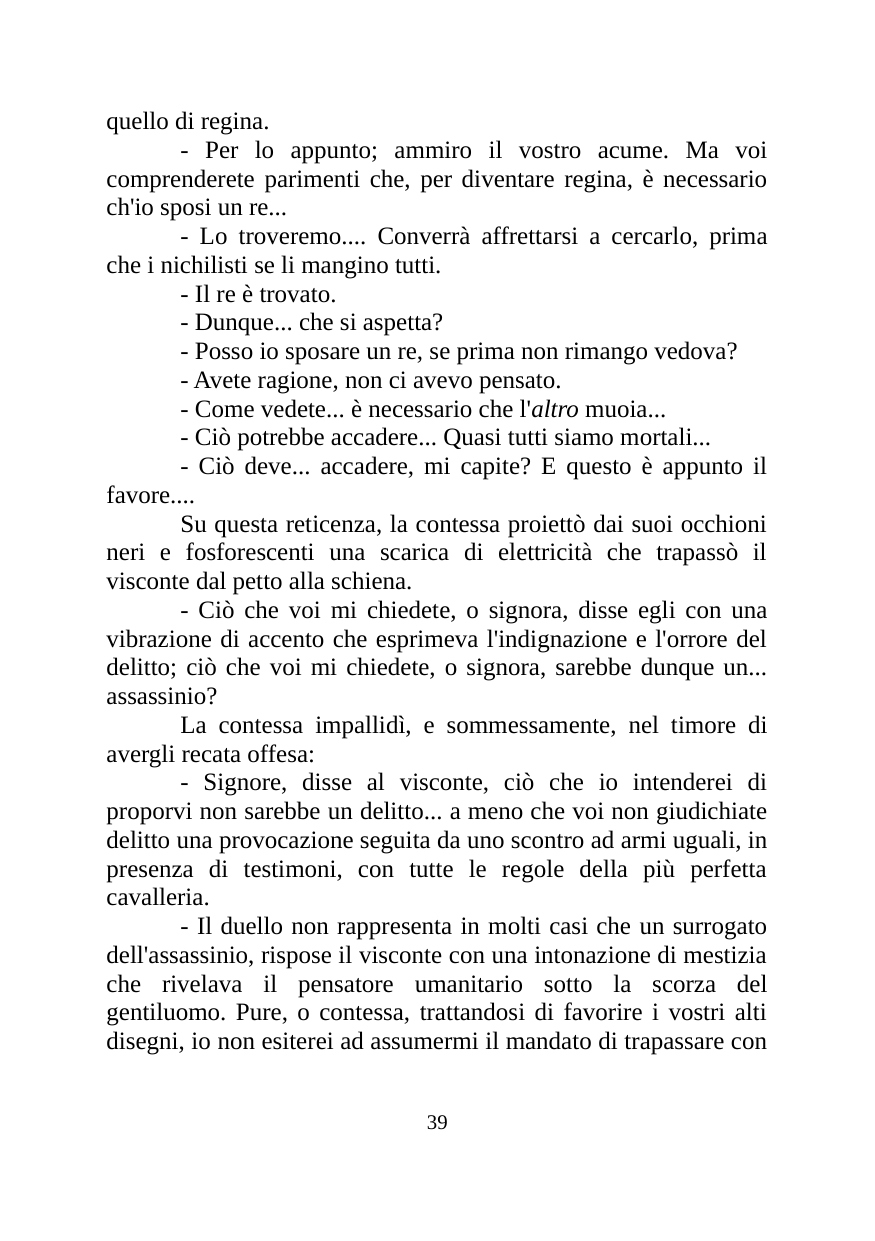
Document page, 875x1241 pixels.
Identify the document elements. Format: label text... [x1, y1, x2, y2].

text - Il duello non rappresenta in molti casi che un surrogato dell'assassinio, rispose il visconte con una intonazione di mestizia che rivelava il pensatore umanitario sotto la scorza del gentiluomo. Pure, o contessa, trattandosi di favorire i vostri alti disegni, io non esiterei ad assumermi il mandato di trapassare con [106, 911, 768, 1055]
text - Per lo appunto; ammiro il vostro acume. Ma voi comprenderete parimenti che, per diventare regina, è necessario ch'io sposi un re... [106, 135, 768, 221]
text quello di regina. [106, 106, 768, 135]
text - Signore, disse al visconte, ciò che io intenderei di proporvi non sarebbe un delitto... a meno che voi non giudichiate delitto una provocazione seguita da uno scontro ad armi uguali, in presenza di testimoni, con tutte le regole della più perfetta cavalleria. [106, 767, 768, 911]
text La contessa impallidì, e sommessamente, nel timore di avergli recata offesa: [106, 710, 768, 767]
text - Il re è trovato. [106, 279, 768, 307]
text - Come vedete... è necessario che l'altro muoia... [106, 394, 768, 422]
text - Ciò deve... accadere, mi capite? E questo è appunto il favore.... [106, 451, 768, 509]
text - Lo troveremo.... Converrà affrettarsi a cercarlo, prima che i nichilisti se li mangino tutti. [106, 221, 768, 279]
text - Ciò che voi mi chiedete, o signora, disse egli con una vibrazione di accento che esprimeva l'indignazione e l'orrore del delitto; ciò che voi mi chiedete, o signora, sarebbe dunque un... assassinio? [106, 595, 768, 710]
text Su questa reticenza, la contessa proiettò dai suoi occhioni neri e fosforescenti una scarica di elettricità che trapassò il visconte dal petto alla schiena. [106, 509, 768, 595]
text - Dunque... che si aspetta? [106, 307, 768, 336]
text - Posso io sposare un re, se prima non rimango vedova? [106, 336, 768, 365]
text - Avete ragione, non ci avevo pensato. [106, 365, 768, 394]
text - Ciò potrebbe accadere... Quasi tutti siamo mortali... [106, 422, 768, 451]
